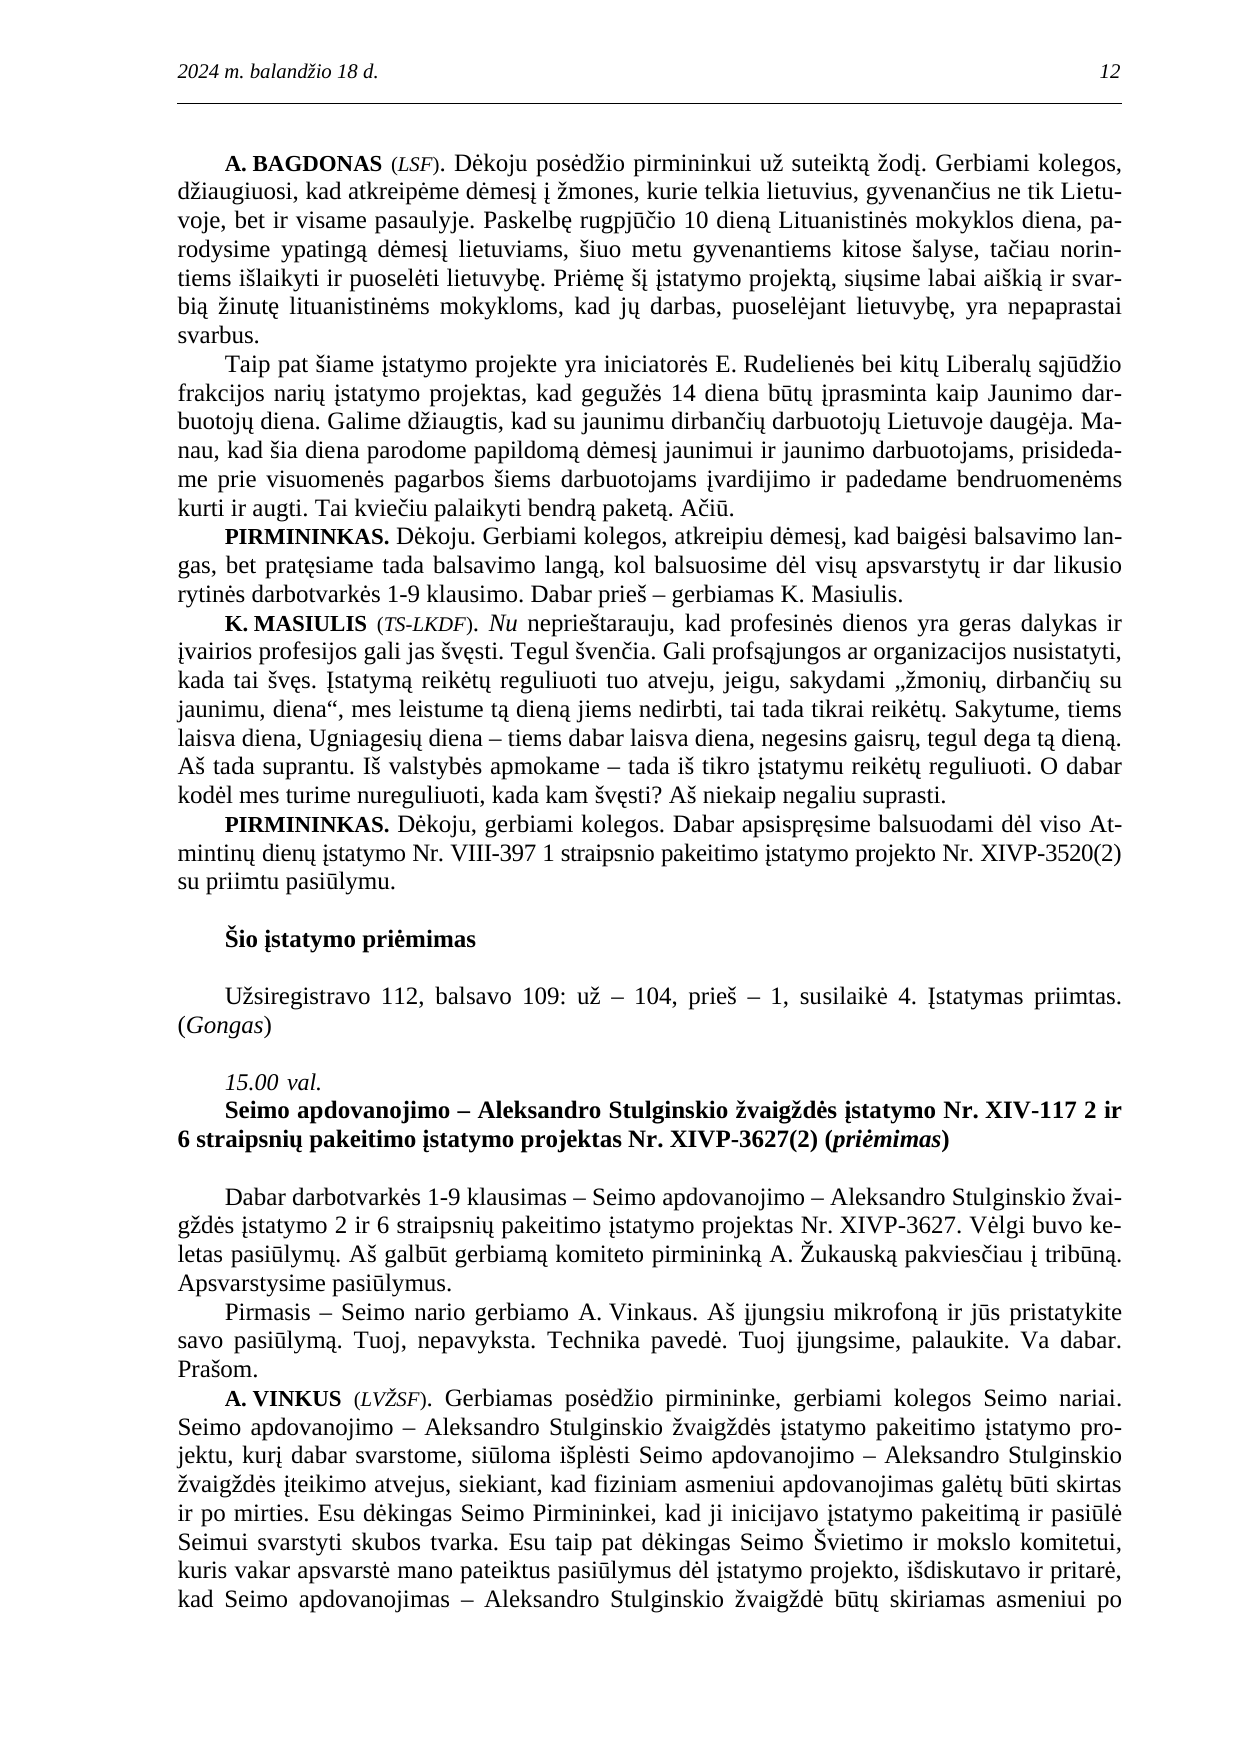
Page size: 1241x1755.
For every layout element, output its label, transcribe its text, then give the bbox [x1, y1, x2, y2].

text Sei­mo ap­do­va­no­ji­mo – Alek­san­dro Stul­gins­kio žvaigž­dės įsta­ty­mo Nr. XIV-117 2 ir 6 straips­nių pa­kei­ti­mo įsta­ty­mo pro­jek­tas Nr. XIVP-3627(2) (pri­ėmi­mas) [177, 1095, 1122, 1153]
text Už­si­re­gist­ra­vo 112, bal­sa­vo 109: už – 104, prieš – 1, su­si­lai­kė 4. Įsta­ty­mas pri­im­tas. (Gon­gas) [177, 981, 1122, 1039]
text Pir­ma­sis – Sei­mo na­rio ger­bia­mo A. Vin­kaus. Aš įjung­siu mik­ro­fo­ną ir jūs pri­sta­ty­ki­te sa­vo pa­siū­ly­mą. Tuoj, ne­pa­vyks­ta. Tech­ni­ka pa­ve­dė. Tuoj įjung­si­me, pa­lau­ki­te. Va da­bar. Pra­šom. [177, 1297, 1122, 1383]
text PIRMININKAS. Dė­ko­ju. Ger­bia­mi ko­le­gos, at­krei­piu dė­me­sį, kad bai­gė­si bal­sa­vi­mo lan­gas, bet pra­tę­sia­me ta­da bal­sa­vi­mo lan­gą, kol bal­suo­si­me dėl vi­sų ap­svars­ty­tų ir dar li­ku­sio ry­ti­nės dar­bo­tvarkės 1-9 klau­si­mo. Da­bar prieš – ger­bia­mas K. Ma­siu­lis. [177, 521, 1122, 608]
text K. MASIULIS (TS-LKDF). Nu ne­pri­eš­ta­rau­ju, kad pro­fe­si­nės die­nos yra ge­ras da­ly­kas ir įvai­rios pro­fe­si­jos ga­li jas švęs­ti. Te­gul šven­čia. Ga­li prof­są­jun­gos ar or­ga­ni­za­ci­jos nu­si­sta­ty­ti, ka­da tai švęs. Įsta­ty­mą rei­kė­tų re­gu­liuo­ti tuo at­ve­ju, jei­gu, sa­ky­da­mi „žmo­nių, dir­ban­čių su jau­ni­mu, die­na“, mes leis­tu­me tą die­ną jiems ne­dirb­ti, tai ta­da tik­rai rei­kė­tų. Sa­ky­tu­me, tiems lais­va die­na, Ug­nia­ge­sių die­na – tiems da­bar lais­va die­na, ne­ge­sins gais­rų, te­gul de­ga tą die­ną. Aš ta­da su­pran­tu. Iš vals­ty­bės ap­mo­ka­me – ta­da iš tik­ro įsta­ty­mu rei­kė­tų re­gu­liuo­ti. O da­bar ko­dėl mes tu­ri­me nu­re­gu­liuo­ti, ka­da kam švęs­ti? Aš nie­kaip ne­ga­liu su­pras­ti. [177, 608, 1122, 809]
text 15.00 val. [224, 1068, 1122, 1095]
text PIRMININKAS. Dė­ko­ju, ger­bia­mi ko­le­gos. Da­bar ap­si­sprę­si­me bal­suo­da­mi dėl vi­so At­min­ti­nų die­nų įsta­ty­mo Nr. VIII-397 1 straips­nio pa­kei­ti­mo įsta­ty­mo pro­jek­to Nr. XIVP-3520(2) su pri­im­tu pa­siū­ly­mu. [177, 809, 1122, 895]
text A. BAGDONAS (LSF). Dė­ko­ju po­sė­džio pir­mi­nin­kui už su­teik­tą žo­dį. Ger­bia­mi ko­le­gos, džiau­giuo­si, kad at­krei­pė­me dė­me­sį į žmo­nes, ku­rie tel­kia lie­tu­vius, gy­ve­nan­čius ne tik Lie­tu­vo­je, bet ir vi­sa­me pa­sau­ly­je. Pa­skel­bę rug­pjū­čio 10 die­ną Li­tu­a­nis­ti­nės mo­kyk­los die­na, pa­ro­dy­si­me ypa­tin­gą dė­me­sį lie­tu­viams, šiuo me­tu gy­ve­nan­tiems ki­to­se ša­ly­se, ta­čiau no­rin­tiems iš­lai­ky­ti ir puo­se­lė­ti lie­tu­vy­bę. Pri­ėmę šį įsta­ty­mo pro­jek­tą, sių­si­me la­bai aiš­kią ir svar­bią ži­nu­tę li­tu­a­nis­ti­nėms mo­kyk­loms, kad jų dar­bas, puo­se­lė­jant lie­tu­vy­bę, yra ne­pa­pras­tai svar­bus. [177, 148, 1122, 349]
text Šio įsta­ty­mo pri­ėmi­mas [177, 924, 1122, 953]
text Taip pat šia­me įsta­ty­mo pro­jek­te yra ini­cia­to­rės E. Ru­de­lie­nės bei ki­tų Li­be­ra­lų są­jū­džio frak­ci­jos na­rių įsta­ty­mo pro­jek­tas, kad ge­gu­žės 14 die­na bū­tų įpras­min­ta kaip Jau­ni­mo dar­buo­to­jų die­na. Ga­li­me džiaug­tis, kad su jau­ni­mu dir­ban­čių dar­buo­to­jų Lie­tu­vo­je dau­gė­ja. Ma­nau, kad šia die­na pa­ro­do­me pa­pil­do­mą dė­me­sį jau­ni­mui ir jau­ni­mo dar­buo­to­jams, pri­si­de­da­me prie vi­suo­me­nės pa­gar­bos šiems dar­buo­to­jams įvar­di­ji­mo ir pa­de­da­me ben­druo­me­nėms kur­ti ir aug­ti. Tai kvie­čiu pa­lai­ky­ti ben­drą pa­ke­tą. Ačiū. [177, 349, 1122, 521]
text A. VINKUS (LVŽSF). Ger­bia­mas po­sė­džio pir­mi­nin­ke, ger­bia­mi ko­le­gos Sei­mo na­riai. Sei­mo ap­do­va­no­ji­mo – Alek­san­dro Stul­gins­kio žvaigž­dės įsta­ty­mo pa­kei­ti­mo įsta­ty­mo pro­jek­tu, ku­rį da­bar svars­to­me, siū­lo­ma iš­plės­ti Sei­mo ap­do­va­no­ji­mo – Alek­san­dro Stul­gins­kio žvaigž­dės įtei­ki­mo at­ve­jus, sie­kiant, kad fi­zi­niam as­me­niui ap­do­va­no­ji­mas ga­lė­tų bū­ti skir­tas ir po mir­ties. Esu dė­kin­gas Sei­mo Pir­mi­nin­kei, kad ji ini­ci­ja­vo įsta­ty­mo pa­kei­ti­mą ir pa­siū­lė Sei­mui svars­ty­ti sku­bos tvar­ka. Esu taip pat dė­kin­gas Sei­mo Švie­ti­mo ir moks­lo ko­mi­te­tui, ku­ris va­kar ap­svars­tė ma­no pa­teik­tus pa­siū­ly­mus dėl įsta­ty­mo pro­jek­to, iš­dis­ku­ta­vo ir pri­ta­rė, kad Sei­mo ap­do­va­no­ji­mas – Alek­san­dro Stul­gins­kio žvaigž­dė bū­tų ski­ria­mas as­me­niui po [177, 1383, 1122, 1613]
text Da­bar dar­bo­tvarkės 1-9 klau­si­mas – Sei­mo ap­do­va­no­ji­mo – Alek­san­dro Stul­gins­kio žvai­gž­dės įsta­ty­mo 2 ir 6 straips­nių pa­kei­ti­mo įsta­ty­mo pro­jek­tas Nr. XIVP-3627. Vėl­gi bu­vo ke­le­tas pa­siū­ly­mų. Aš gal­būt ger­bia­mą ko­mi­te­to pir­mi­nin­ką A. Žu­kaus­ką pa­kvies­čiau į tri­bū­ną. Ap­svars­ty­si­me pa­siū­ly­mus. [177, 1182, 1122, 1297]
